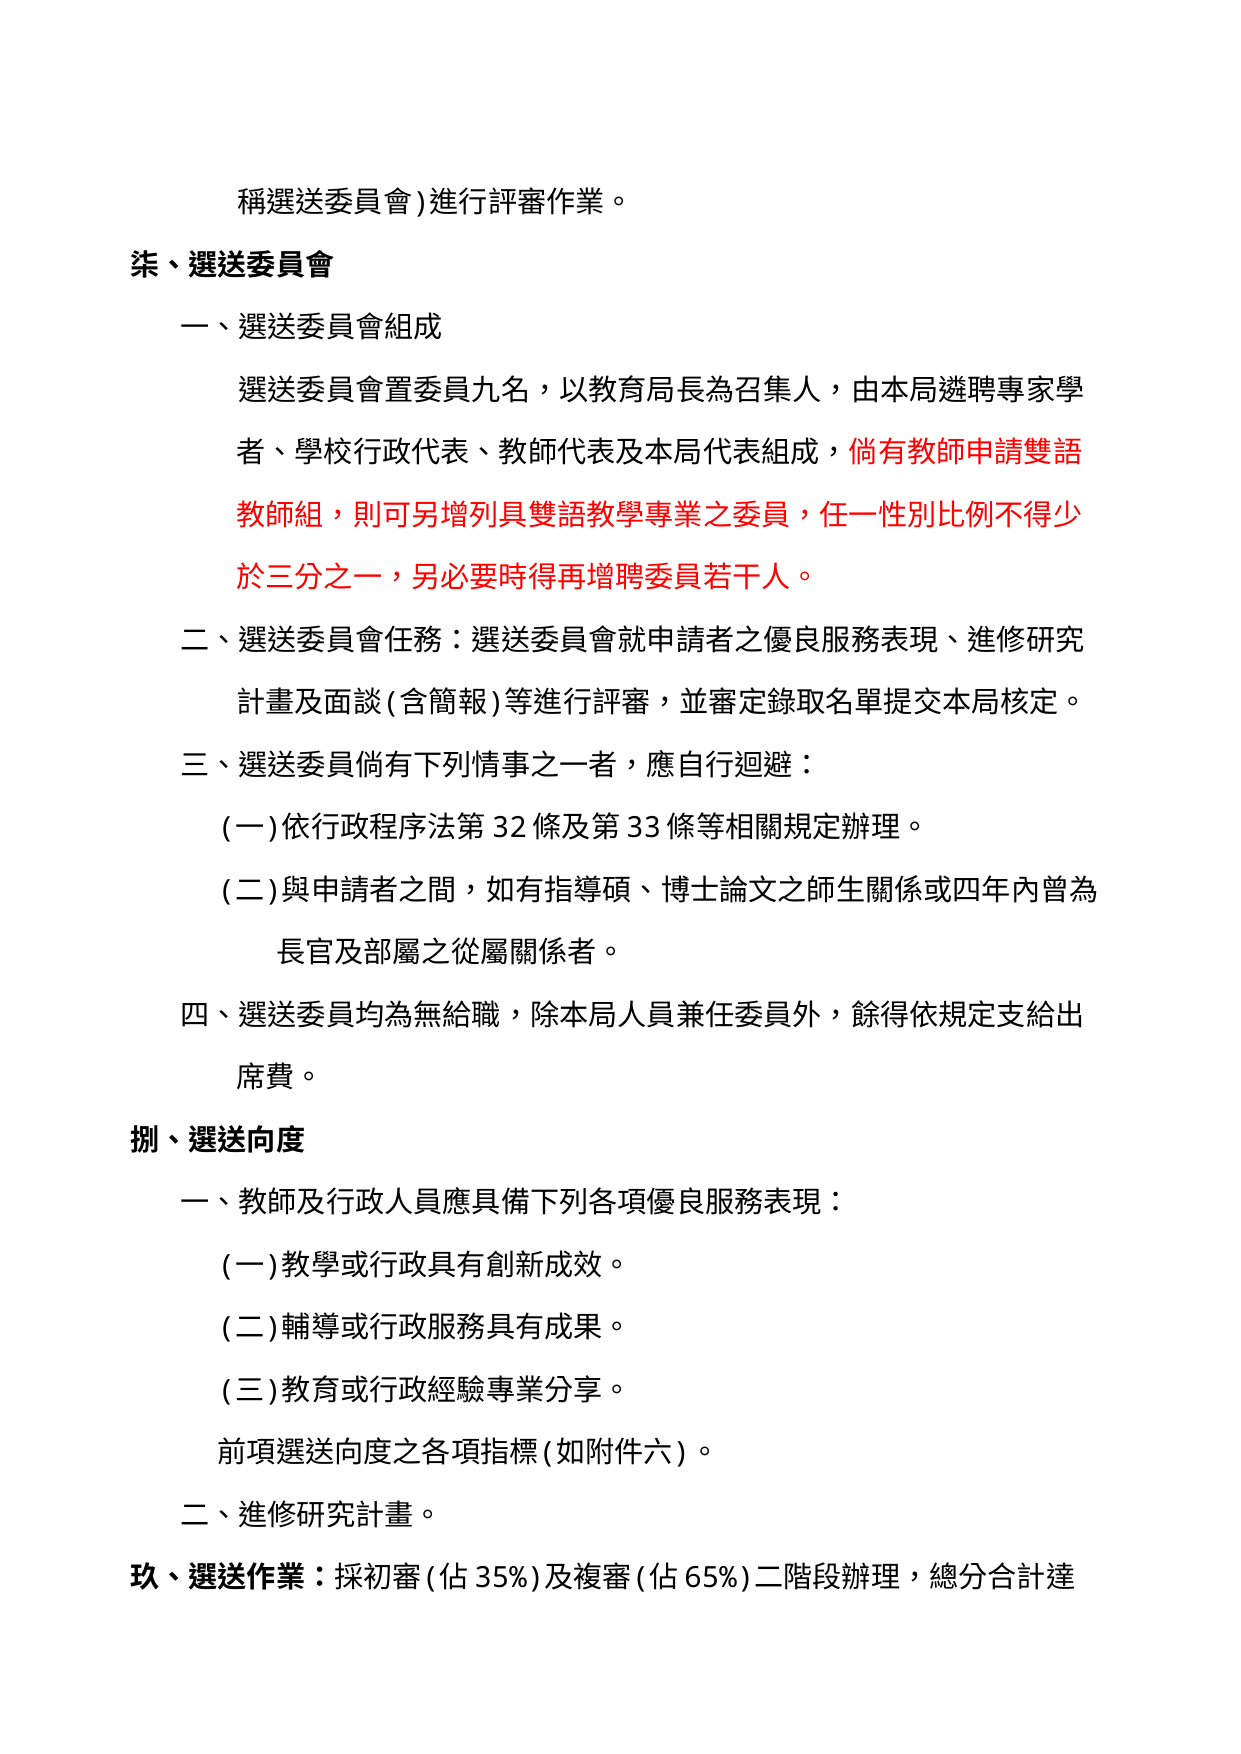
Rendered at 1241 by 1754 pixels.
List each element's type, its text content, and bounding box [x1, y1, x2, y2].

text (二)與申請者之間，如有指導碩、博士論文之師生關係或四年內曾為 [130, 846, 1110, 908]
text (三)教育或行政經驗專業分享。 [130, 1346, 1110, 1408]
text 選送委員會置委員九名，以教育局長為召集人，由本局遴聘專家學者、學校行政代表、教師代表及本局代表組成，倘有教師申請雙語教師組，則可另增列具雙語教學專業之委員，任一性別比例不得少於三分之一，另必要時得再增聘委員若干人。 [180, 346, 1110, 596]
text 四、選送委員均為無給職，除本局人員兼任委員外，餘得依規定支給出席費。 [180, 971, 1110, 1096]
text 三、選送委員倘有下列情事之一者，應自行迴避： [180, 721, 1110, 783]
text (二)輔導或行政服務具有成果。 [130, 1283, 1110, 1346]
text 玖、選送作業：採初審(佔35%)及複審(佔65%)二階段辦理，總分合計達 [130, 1533, 1110, 1596]
text 捌、選送向度 [130, 1096, 1110, 1158]
text 一、選送委員會組成 [180, 283, 1110, 346]
text 柒、選送委員會 [130, 221, 1110, 283]
text 稱選送委員會)進行評審作業。 [180, 158, 1110, 221]
text (一)教學或行政具有創新成效。 [130, 1221, 1110, 1283]
text 二、選送委員會任務：選送委員會就申請者之優良服務表現、進修研究計畫及面談(含簡報)等進行評審，並審定錄取名單提交本局核定。 [180, 596, 1110, 721]
text 前項選送向度之各項指標(如附件六)。 [130, 1408, 1110, 1471]
text 長官及部屬之從屬關係者。 [130, 908, 1110, 971]
text (一)依行政程序法第32條及第33條等相關規定辦理。 [130, 783, 1110, 846]
text 一、教師及行政人員應具備下列各項優良服務表現： [180, 1158, 1110, 1221]
text 二、進修研究計畫。 [180, 1471, 1110, 1533]
